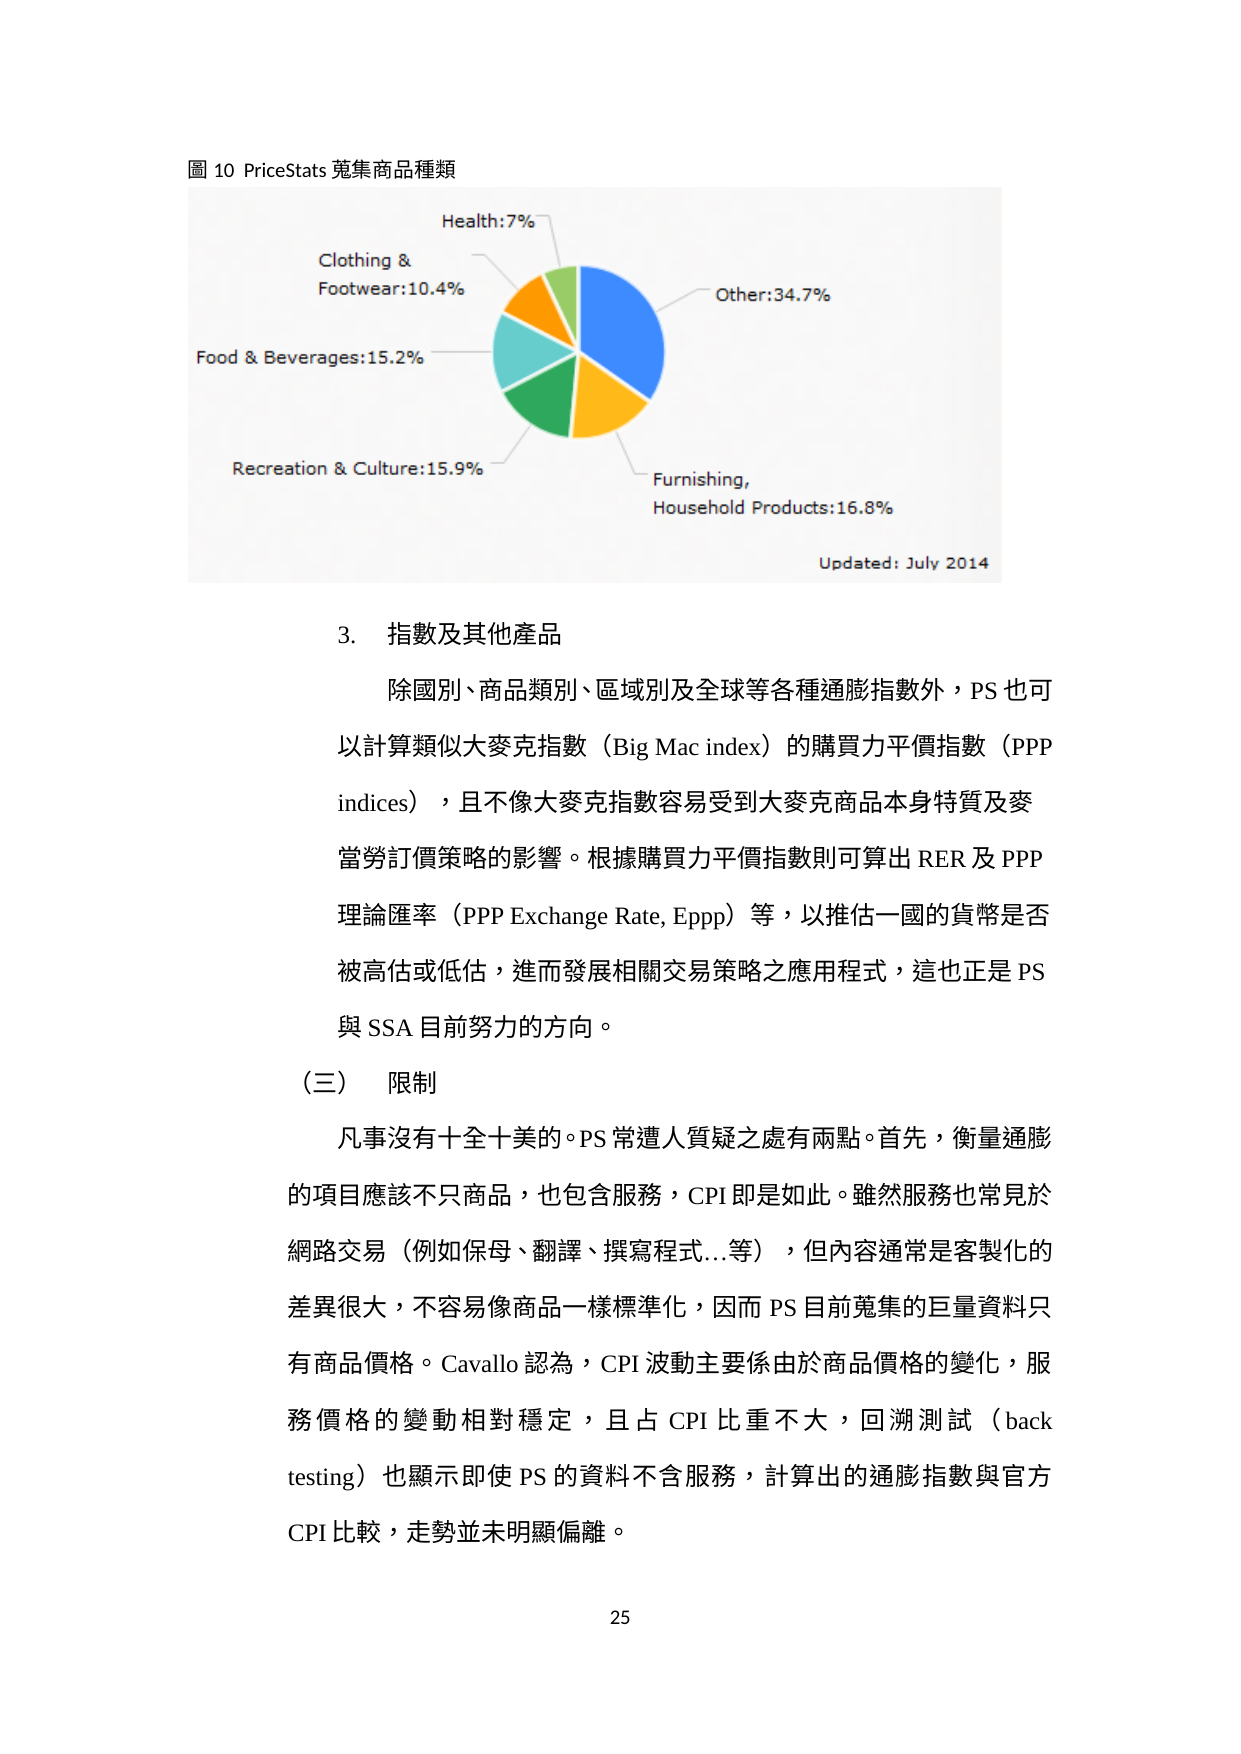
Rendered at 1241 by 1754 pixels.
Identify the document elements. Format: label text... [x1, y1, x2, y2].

text 圖 10 PriceStats蒐集商品種類 [187, 150, 1053, 187]
text 除國別、商品類別、區域別及全球等各種通膨指數外，PS也可以計算類似大麥克指數（Big Mac index）的購買力平價指數（PPP indices），且不像大麥克指數容易受到大麥克商品本身特質及麥當勞訂價策略的影響。根據購買力平價指數則可算出RER及PPP理論匯率（PPP Exchange Rate, Eppp）等，以推估一國的貨幣是否被高估或低估，進而發展相關交易策略之應用程式，這也正是PS與SSA目前努力的方向。 [337, 669, 1053, 1044]
text 凡事沒有十全十美的。PS常遭人質疑之處有兩點。首先，衡量通膨的項目應該不只商品，也包含服務，CPI即是如此。雖然服務也常見於網路交易（例如保母、翻譯、撰寫程式…等），但內容通常是客製化的，差異很大，不容易像商品一樣標準化，因而PS目前蒐集的巨量資料只有商品價格。Cavallo認為，CPI波動主要係由於商品價格的變化，服務價格的變動相對穩定，且占CPI比重不大，回溯測試（back testing）也顯示即使PS的資料不含服務，計算出的通膨指數與官方CPI比較，走勢並未明顯偏離。 [288, 1118, 1053, 1549]
list 限制 [287, 1063, 1053, 1100]
picture [187, 187, 1002, 583]
list 指數及其他產品 [337, 614, 1053, 651]
